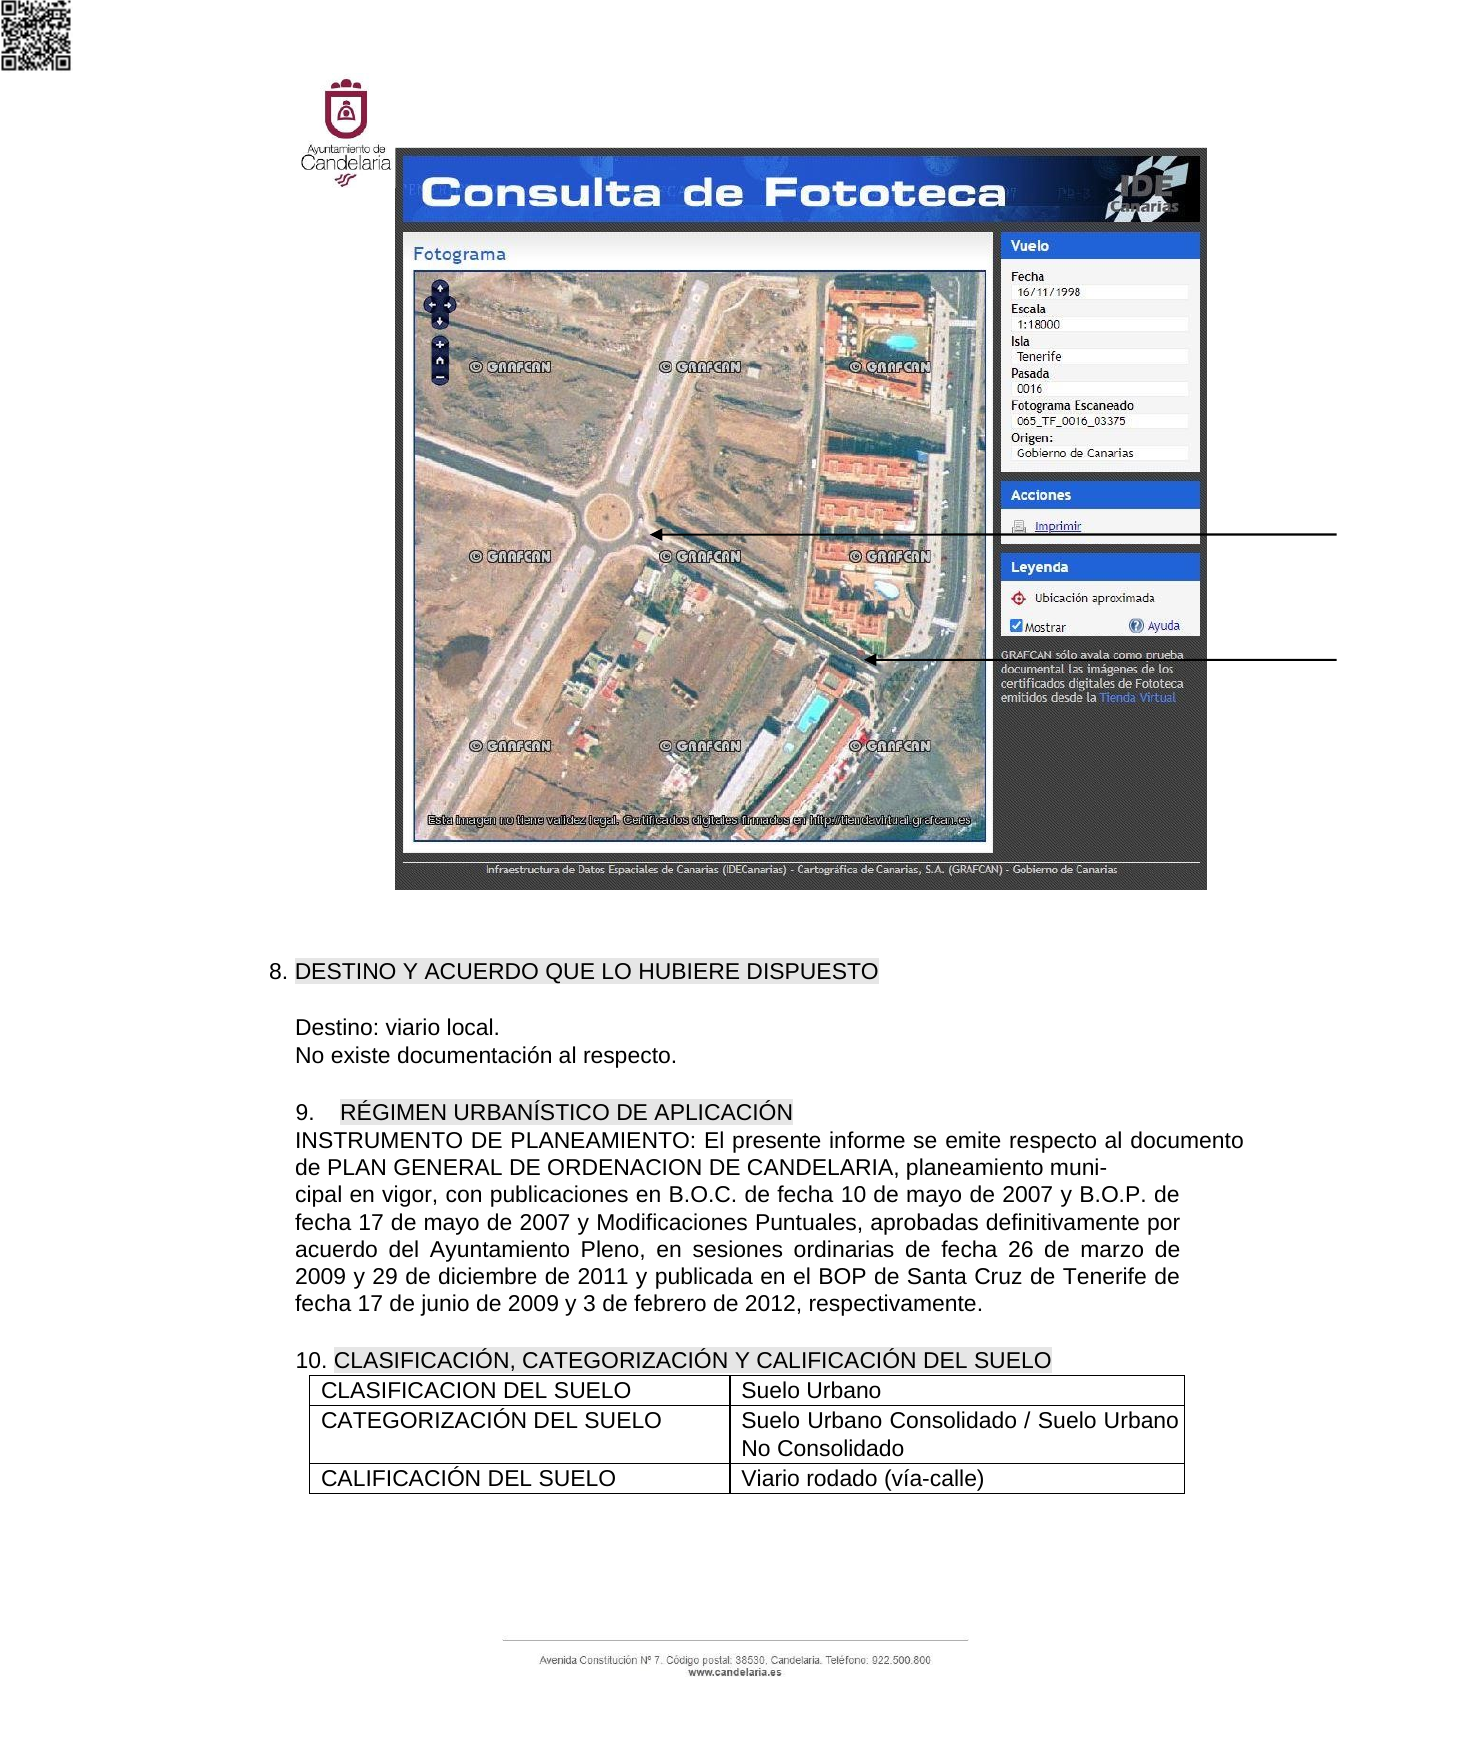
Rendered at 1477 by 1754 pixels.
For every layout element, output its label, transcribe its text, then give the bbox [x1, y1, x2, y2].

text cipal en vigor, con publicaciones en B.O.C. de fecha 10 de mayo de 2007 y B.O.P. de fecha 17 de mayo de 2007 y Modificaciones Puntuales, aprobadas definitivamente por acuerdo del Ayuntamiento Pleno, en sesiones ordinarias de fecha 26 de marzo de 2009 y 29 de diciembre de 2011 y publicada en el BOP de Santa Cruz de Tenerife de fecha 17 de junio de 2009 y 3 de febrero de 2012, respectivamente. [295, 1181, 1181, 1316]
table_cell CALIFICACIÓN DEL SUELO [310, 1464, 729, 1493]
text INSTRUMENTO DE PLANEAMIENTO: El presente informe se emite respecto al documento de PLAN GENERAL DE ORDENACION DE CANDELARIA, planeamiento muni- [295, 1127, 1244, 1180]
table_cell CATEGORIZACIÓN DEL SUELO [310, 1406, 729, 1463]
table_header [1174, 1346, 1184, 1375]
table_header 9. [293, 1098, 340, 1127]
table_cell Suelo Urbano [731, 1376, 1184, 1405]
table_header RÉGIMEN URBANÍSTICO DE APLICACIÓN [340, 1098, 1184, 1127]
table_cell CLASIFICACION DEL SUELO [310, 1376, 729, 1405]
table_header 10. CLASIFICACIÓN, CATEGORIZACIÓN Y CALIFICACIÓN DEL SUELO [293, 1346, 1174, 1375]
table_header 8. DESTINO Y ACUERDO QUE LO HUBIERE DISPUESTO [266, 958, 1158, 986]
text No existe documentación al respecto. [295, 1042, 1355, 1068]
table_cell [293, 1375, 309, 1405]
table_cell Suelo Urbano Consolidado / Suelo Urbano No Consolidado [731, 1406, 1184, 1463]
table_cell [293, 1463, 309, 1493]
text Destino: viario local. [295, 1014, 1355, 1040]
table_cell Viario rodado (vía-calle) [731, 1464, 1184, 1493]
table_cell [293, 1405, 309, 1463]
